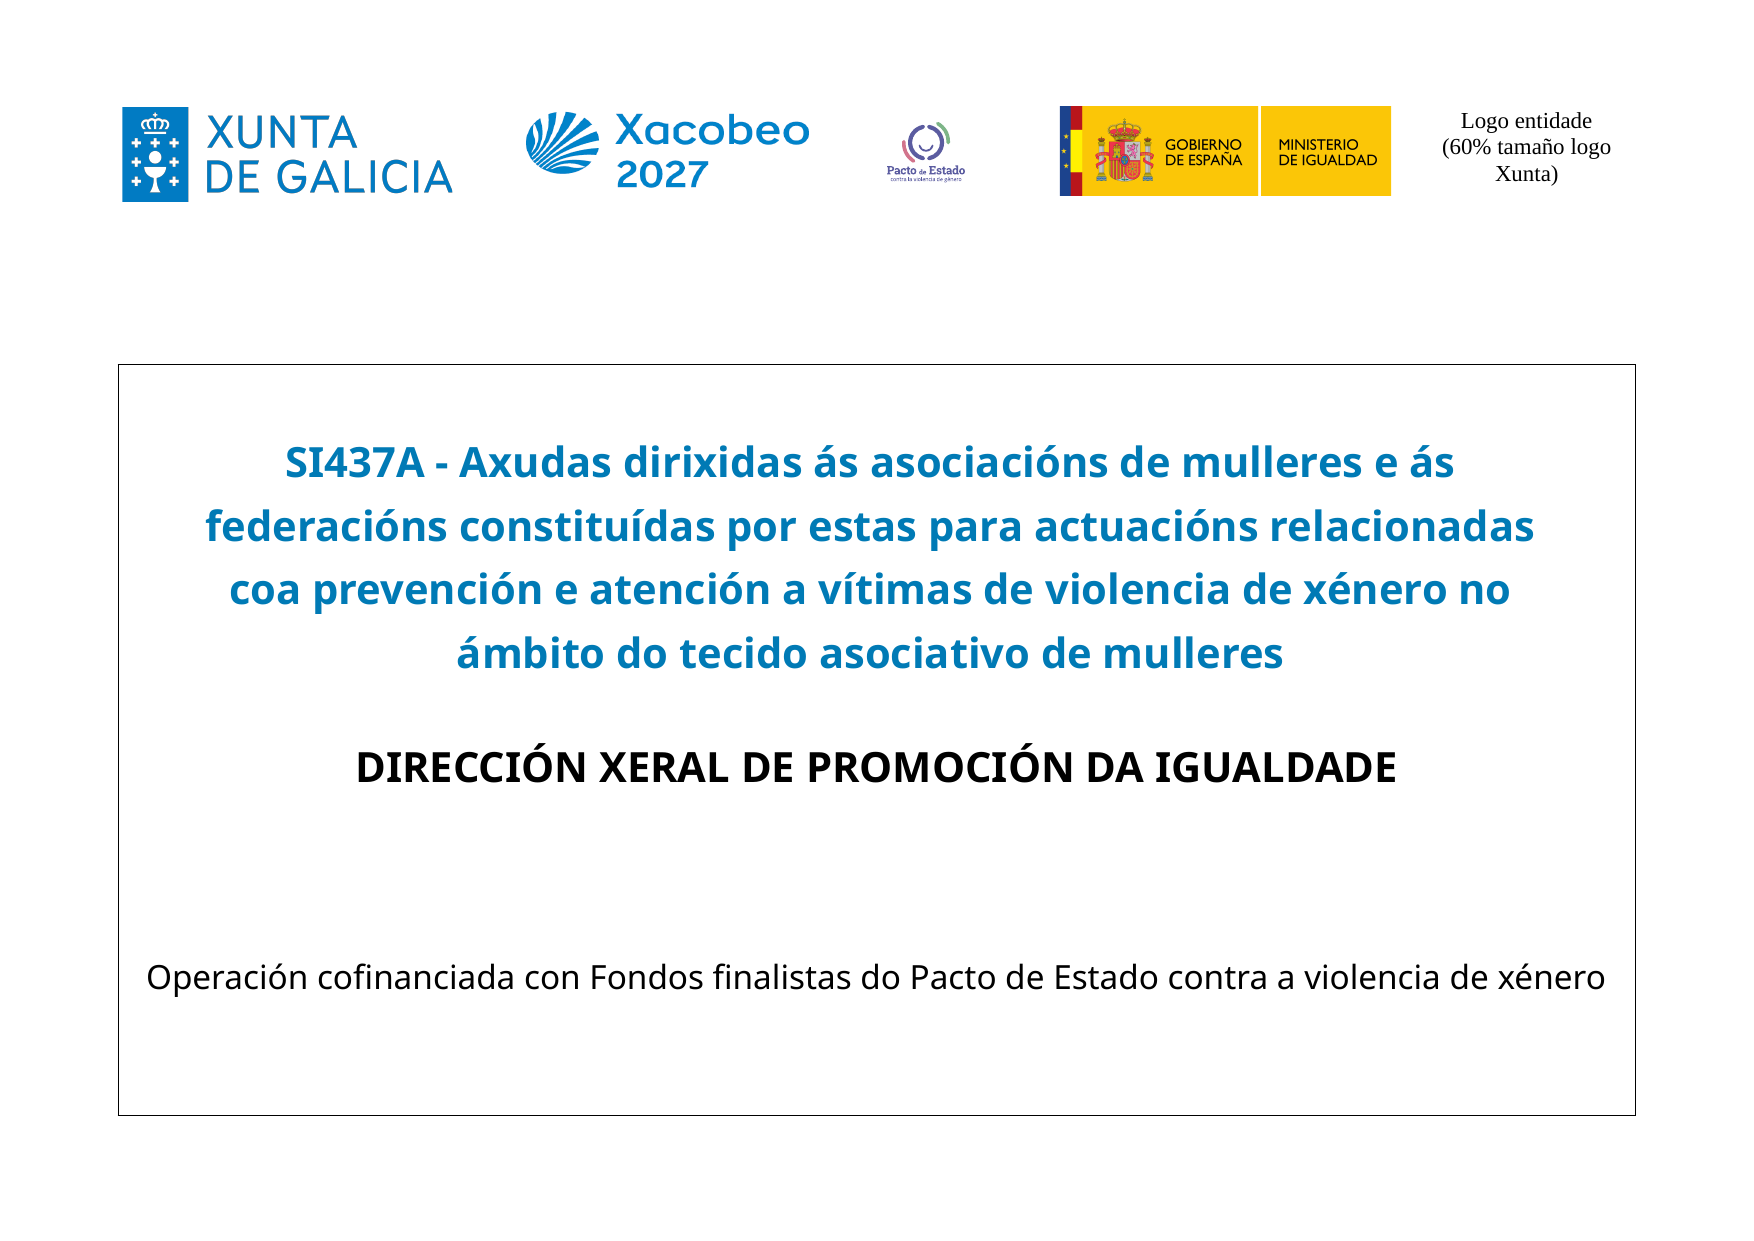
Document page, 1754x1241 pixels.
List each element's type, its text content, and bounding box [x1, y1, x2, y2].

picture [122, 107, 453, 202]
picture [1059, 106, 1392, 196]
picture [518, 110, 814, 195]
table_header SI437A - Axudas dirixidas ás asociacións de mulleres e ás federacións constituídas por estas para actuacións relacionadas coa prevención e atención a vítimas de violencia de xénero no ámbito do tecido asociativo de mulleres DIRECCIÓN XERAL DE PROMOCIÓN DA IGUALDADE Operación cofinanciada con Fondos finalistas do Pacto de Estado contra a violencia de xénero [119, 365, 1635, 1115]
